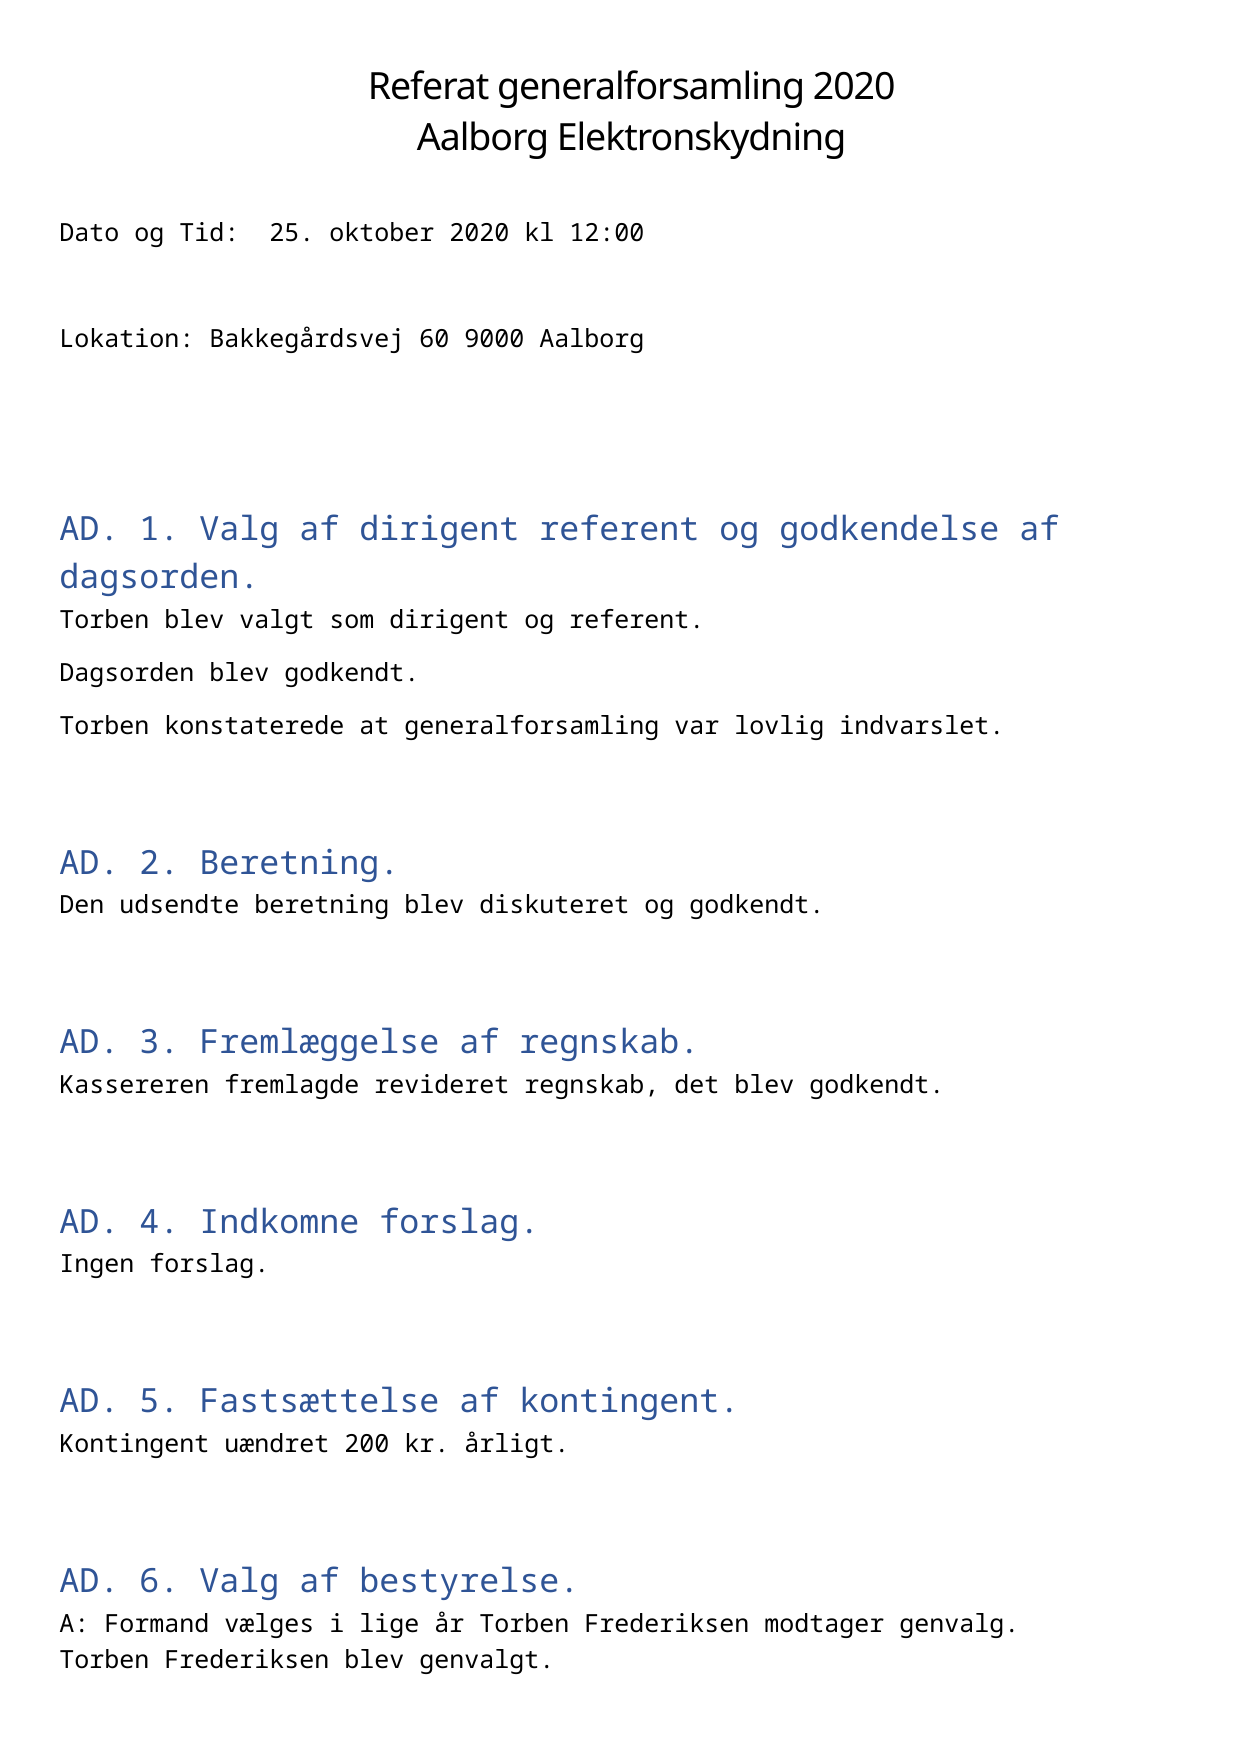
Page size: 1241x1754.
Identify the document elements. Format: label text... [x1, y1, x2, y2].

text Torben blev valgt som dirigent og referent. [59, 601, 1205, 635]
text Dagsorden blev godkendt. [59, 654, 1205, 688]
text Kassereren fremlagde revideret regnskab, det blev godkendt. [59, 1067, 1205, 1101]
text Referat generalforsamling 2020 [59, 59, 1205, 110]
text Ingen forslag. [59, 1246, 1205, 1280]
subtitle AD. 3. Fremlæggelse af regnskab. [59, 1018, 1205, 1063]
subtitle AD. 2. Beretning. [59, 838, 1205, 884]
text Den udsendte beretning blev diskuteret og godkendt. [59, 887, 1205, 921]
subtitle AD. 1. Valg af dirigent referent og godkendelse af dagsorden. [59, 504, 1205, 598]
text Kontingent uændret 200 kr. årligt. [59, 1426, 1205, 1460]
text Aalborg Elektronskydning [59, 110, 1205, 161]
subtitle AD. 6. Valg af bestyrelse. [59, 1557, 1205, 1602]
text Dato og Tid: 25. oktober 2020 kl 12:00 [59, 214, 1205, 248]
subtitle AD. 5. Fastsættelse af kontingent. [59, 1377, 1205, 1423]
text Torben konstaterede at generalforsamling var lovlig indvarslet. [59, 707, 1205, 741]
text Lokation: Bakkegårdsvej 60 9000 Aalborg [59, 320, 1205, 354]
subtitle AD. 4. Indkomne forslag. [59, 1198, 1205, 1243]
text A: Formand vælges i lige år Torben Frederiksen modtager genvalg. Torben Frederiksen blev genvalgt. [59, 1605, 1205, 1676]
